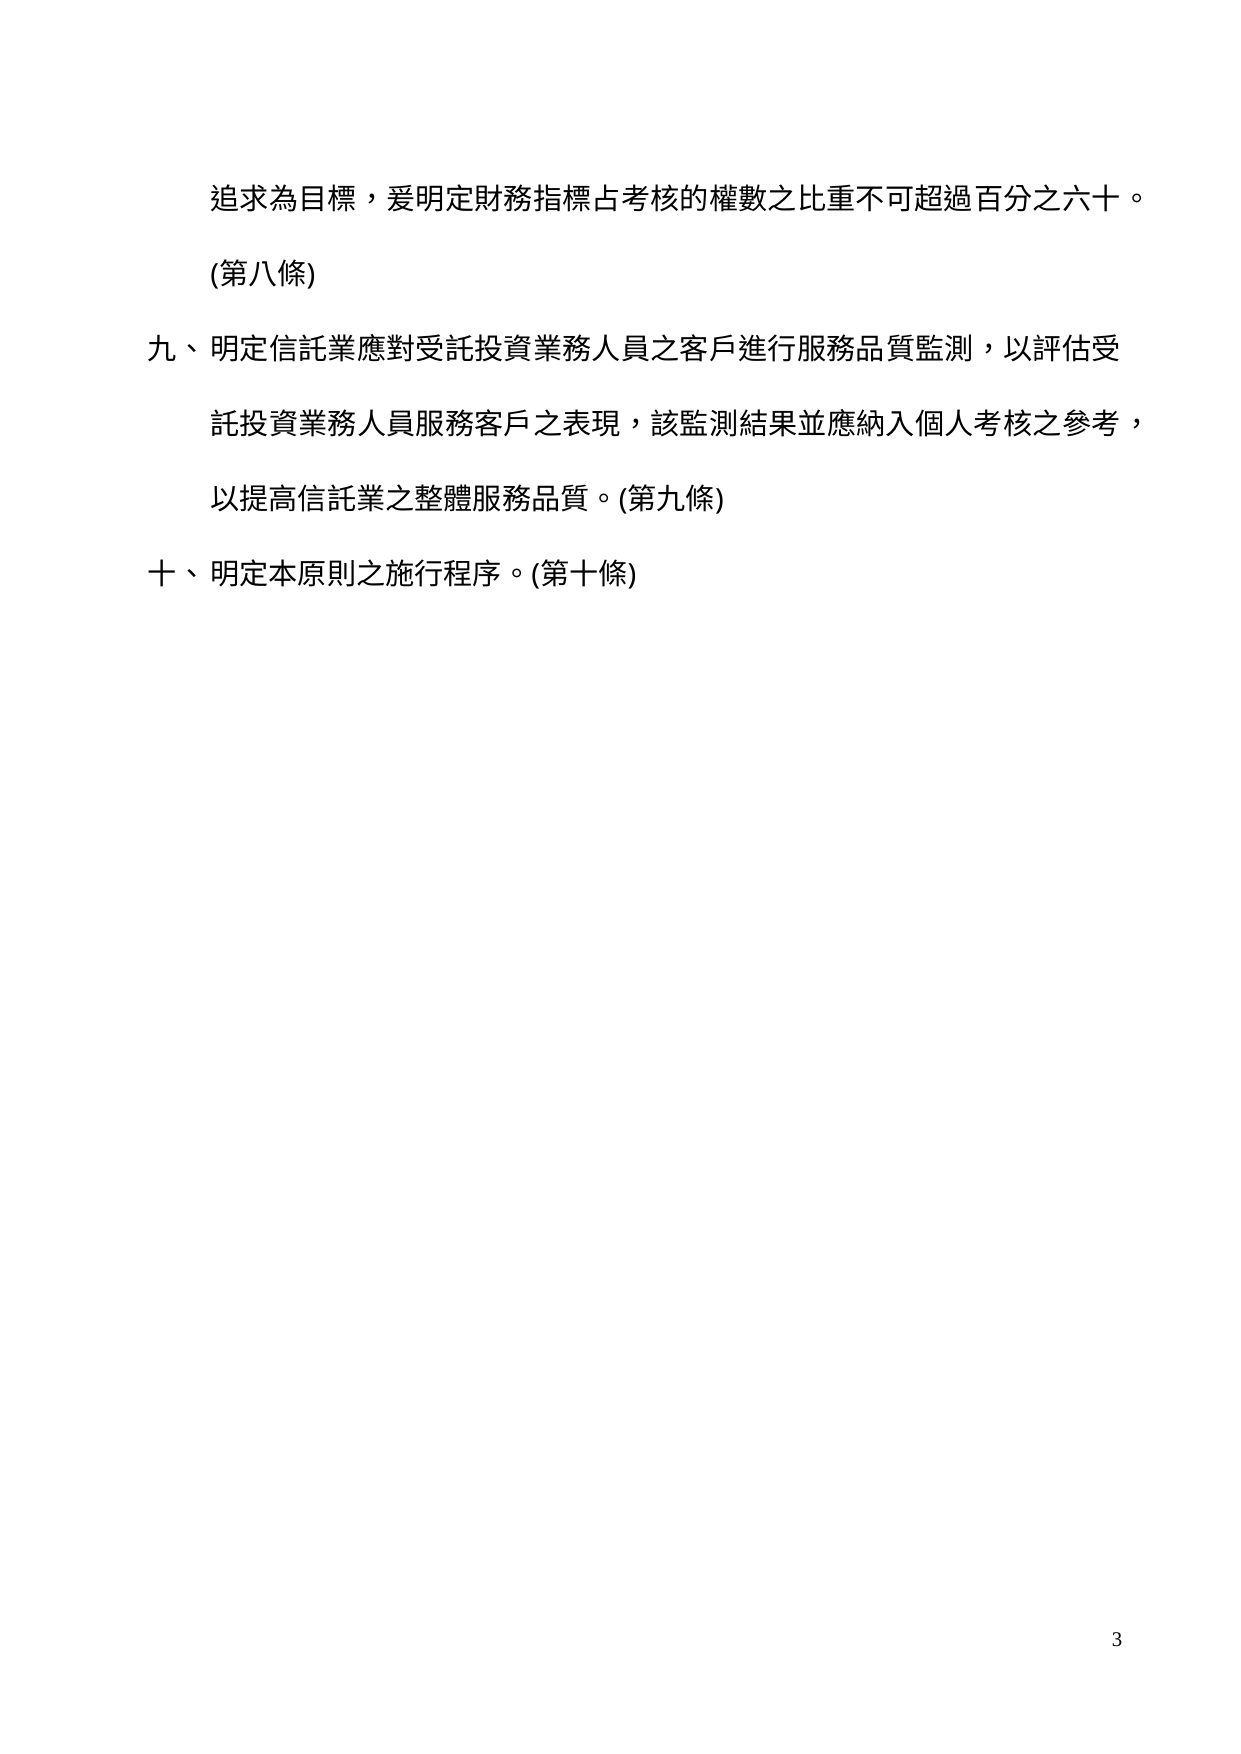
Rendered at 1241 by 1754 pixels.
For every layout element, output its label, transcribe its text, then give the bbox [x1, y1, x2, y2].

list 明定受託投資業務人員之考核應以財務指標及非財務指標為評核基準，且為避免財務指標占考核權數過高，間接導引受託投資業務人員以業績追求為目標，爰明定財務指標占考核的權數之比重不可超過百分之六十。(第八條) [148, 159, 1122, 309]
list 明定本原則之施行程序。(第十條) [148, 534, 1122, 609]
list 明定信託業應對受託投資業務人員之客戶進行服務品質監測，以評估受託投資業務人員服務客戶之表現，該監測結果並應納入個人考核之參考，以提高信託業之整體服務品質。(第九條) [148, 309, 1122, 534]
